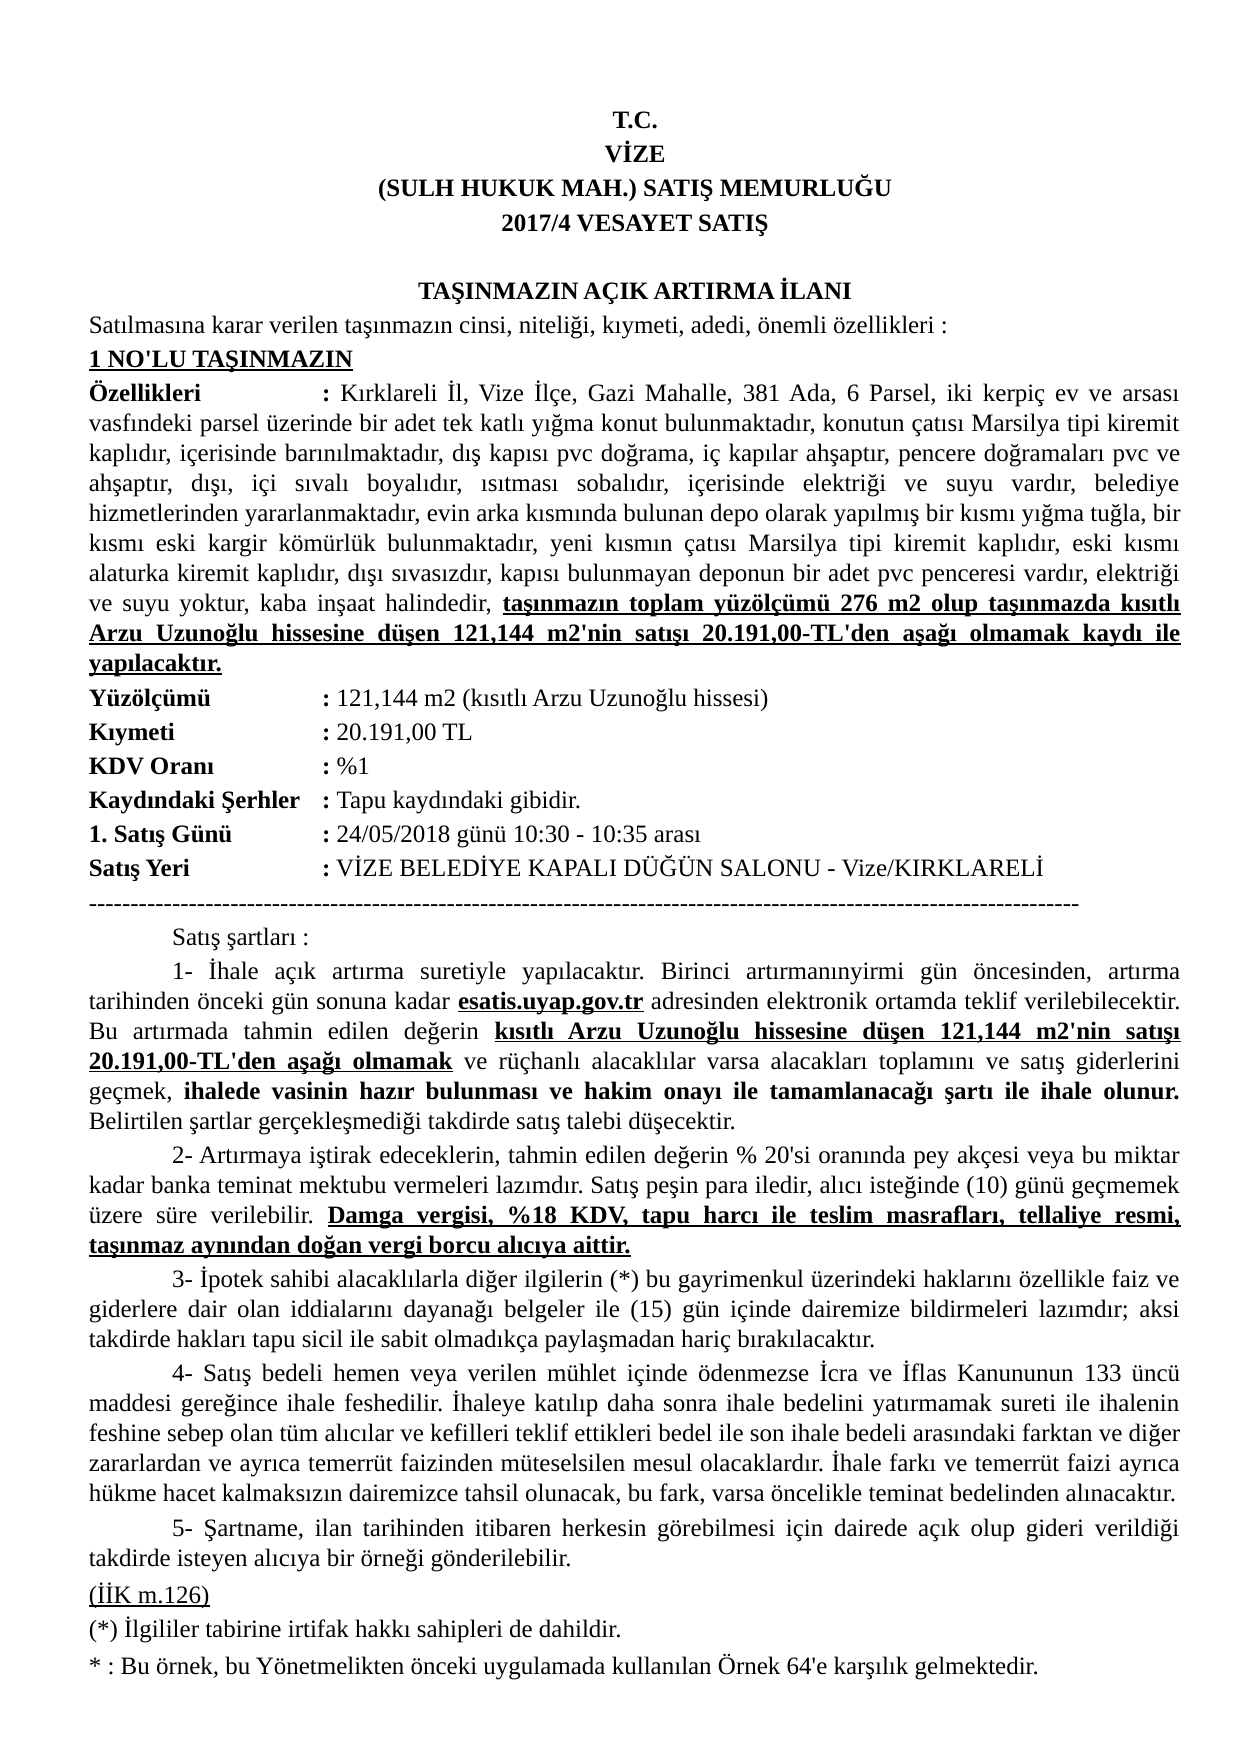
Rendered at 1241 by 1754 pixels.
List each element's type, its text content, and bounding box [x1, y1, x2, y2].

text (SULH HUKUK MAH.) SATIŞ MEMURLUĞU [88, 173, 1181, 203]
text Satış Yeri : VİZE BELEDİYE KAPALI DÜĞÜN SALONU - Vize/KIRKLARELİ [88, 853, 1181, 883]
text TAŞINMAZIN AÇIK ARTIRMA İLANI [88, 275, 1181, 305]
text Satış şartları : [88, 921, 1181, 951]
text 2017/4 VESAYET SATIŞ [88, 207, 1181, 237]
text 5- Şartname, ilan tarihinden itibaren herkesin görebilmesi için dairede açık olup gideri verildiği takdirde isteyen alıcıya bir örneği gönderilebilir. [88, 1512, 1181, 1572]
text Özellikleri : Kırklareli İl, Vize İlçe, Gazi Mahalle, 381 Ada, 6 Parsel, iki kerpiç ev ve arsası vasfındeki parsel üzerinde bir adet tek katlı yığma konut bulunmaktadır, konutun çatısı Marsilya tipi kiremit kaplıdır, içerisinde barınılmaktadır, dış kapısı pvc doğrama, iç kapılar ahşaptır, pencere doğramaları pvc ve ahşaptır, dışı, içi sıvalı boyalıdır, ısıtması sobalıdır, içerisinde elektriği ve suyu vardır, belediye hizmetlerinden yararlanmaktadır, evin arka kısmında bulunan depo olarak yapılmış bir kısmı yığma tuğla, bir kısmı eski kargir kömürlük bulunmaktadır, yeni kısmın çatısı Marsilya tipi kiremit kaplıdır, eski kısmı alaturka kiremit kaplıdır, dışı sıvasızdır, kapısı bulunmayan deponun bir adet pvc penceresi vardır, elektriği ve suyu yoktur, kaba inşaat halindedir, taşınmazın toplam yüzölçümü 276 m2 olup taşınmazda kısıtlı Arzu Uzunoğlu hissesine düşen 121,144 m2'nin satışı 20.191,00-TL'den aşağı olmamak kaydı ile [88, 378, 1181, 643]
text Satılmasına karar verilen taşınmazın cinsi, niteliği, kıymeti, adedi, önemli özellikleri : [88, 309, 1181, 339]
text Kıymeti : 20.191,00 TL [88, 716, 1181, 746]
text yapılacaktır. [88, 644, 1181, 678]
text 1. Satış Günü : 24/05/2018 günü 10:30 - 10:35 arası [88, 819, 1181, 849]
text Kaydındaki Şerhler : Tapu kaydındaki gibidir. [88, 784, 1181, 814]
text T.C. [88, 104, 1181, 134]
text KDV Oranı : %1 [88, 750, 1181, 780]
text Yüzölçümü : 121,144 m2 (kısıtlı Arzu Uzunoğlu hissesi) [88, 682, 1181, 712]
text 3- İpotek sahibi alacaklılarla diğer ilgilerin (*) bu gayrimenkul üzerindeki haklarını özellikle faiz ve giderlere dair olan iddialarını dayanağı belgeler ile (15) gün içinde dairemize bildirmeleri lazımdır; aksi takdirde hakları tapu sicil ile sabit olmadıkça paylaşmadan hariç bırakılacaktır. [88, 1264, 1181, 1354]
text VİZE [88, 139, 1181, 169]
text 2- Artırmaya iştirak edeceklerin, tahmin edilen değerin % 20'si oranında pey akçesi veya bu miktar kadar banka teminat mektubu vermeleri lazımdır. Satış peşin para iledir, alıcı isteğinde (10) günü geçmemek üzere süre verilebilir. Damga vergisi, %18 KDV, tapu harcı ile teslim masrafları, tellaliye resmi, taşınmaz aynından doğan vergi borcu alıcıya aittir. [88, 1139, 1181, 1259]
text 1- İhale açık artırma suretiyle yapılacaktır. Birinci artırmanınyirmi gün öncesinden, artırma tarihinden önceki gün sonuna kadar esatis.uyap.gov.tr adresinden elektronik ortamda teklif verilebilecektir. Bu artırmada tahmin edilen değerin kısıtlı Arzu Uzunoğlu hissesine düşen 121,144 m2'nin satışı 20.191,00-TL'den aşağı olmamak ve rüçhanlı alacaklılar varsa alacakları toplamını ve satış giderlerini geçmek, ihalede vasinin hazır bulunması ve hakim onayı ile tamamlanacağı şartı ile ihale olunur. Belirtilen şartlar gerçekleşmediği takdirde satış talebi düşecektir. [88, 955, 1181, 1135]
text 4- Satış bedeli hemen veya verilen mühlet içinde ödenmezse İcra ve İflas Kanununun 133 üncü maddesi gereğince ihale feshedilir. İhaleye katılıp daha sonra ihale bedelini yatırmamak sureti ile ihalenin feshine sebep olan tüm alıcılar ve kefilleri teklif ettikleri bedel ile son ihale bedeli arasındaki farktan ve diğer zararlardan ve ayrıca temerrüt faizinden müteselsilen mesul olacaklardır. İhale farkı ve temerrüt faizi ayrıca hükme hacet kalmaksızın dairemizce tahsil olunacak, bu fark, varsa öncelikle teminat bedelinden alınacaktır. [88, 1358, 1181, 1508]
text 1 NO'LU TAŞINMAZIN [88, 344, 1181, 374]
text ----------------------------------------------------------------------------------------------------------------------- [88, 887, 1181, 917]
